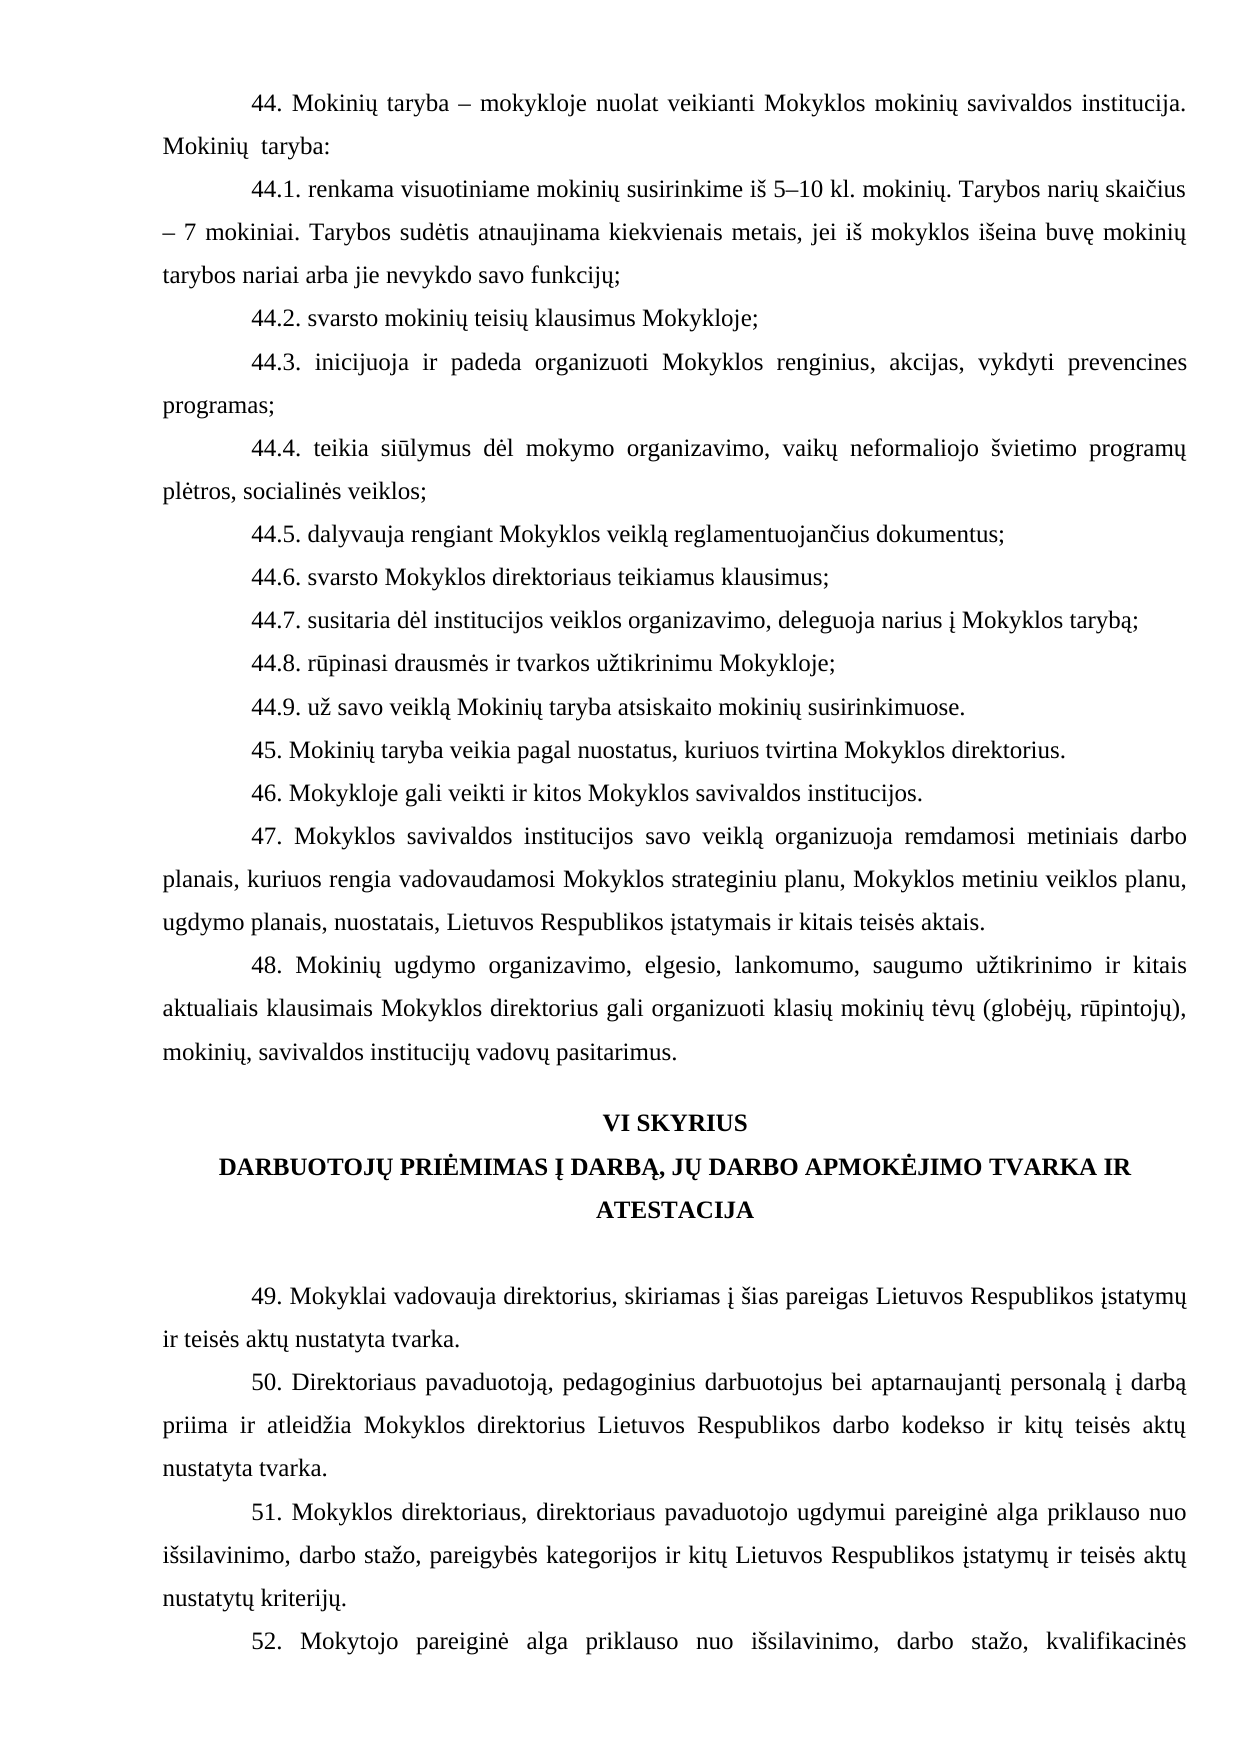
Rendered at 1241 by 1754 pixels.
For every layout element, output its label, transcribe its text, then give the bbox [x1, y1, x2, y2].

text 50. Direktoriaus pavaduotoją, pedagoginius darbuotojus bei aptarnaujantį personalą į darbą priima ir atleidžia Mokyklos direktorius Lietuvos Respublikos darbo kodekso ir kitų teisės aktų nustatyta tvarka. [162, 1367, 1187, 1482]
text 44.5. dalyvauja rengiant Mokyklos veiklą reglamentuojančius dokumentus; [162, 519, 1187, 548]
text 44.4. teikia siūlymus dėl mokymo organizavimo, vaikų neformaliojo švietimo programų plėtros, socialinės veiklos; [162, 433, 1187, 505]
text DARBUOTOJŲ PRIĖMIMAS Į DARBĄ, JŲ DARBO APMOKĖJIMO TVARKA IR ATESTACIJA [162, 1152, 1187, 1223]
text 44.9. už savo veiklą Mokinių taryba atsiskaito mokinių susirinkimuose. [162, 692, 1187, 720]
text 49. Mokyklai vadovauja direktorius, skiriamas į šias pareigas Lietuvos Respublikos įstatymų ir teisės aktų nustatyta tvarka. [162, 1281, 1187, 1353]
text VI SKYRIUS [162, 1108, 1187, 1137]
text 47. Mokyklos savivaldos institucijos savo veiklą organizuoja remdamosi metiniais darbo planais, kuriuos rengia vadovaudamosi Mokyklos strateginiu planu, Mokyklos metiniu veiklos planu, ugdymo planais, nuostatais, Lietuvos Respublikos įstatymais ir kitais teisės aktais. [162, 821, 1187, 936]
text 48. Mokinių ugdymo organizavimo, elgesio, lankomumo, saugumo užtikrinimo ir kitais aktualiais klausimais Mokyklos direktorius gali organizuoti klasių mokinių tėvų (globėjų, rūpintojų), mokinių, savivaldos institucijų vadovų pasitarimus. [162, 950, 1187, 1065]
text 44.2. svarsto mokinių teisių klausimus Mokykloje; [162, 303, 1187, 332]
text 44.6. svarsto Mokyklos direktoriaus teikiamus klausimus; [162, 562, 1187, 591]
text 44.3. inicijuoja ir padeda organizuoti Mokyklos renginius, akcijas, vykdyti prevencines programas; [162, 347, 1187, 418]
text 44.7. susitaria dėl institucijos veiklos organizavimo, deleguoja narius į Mokyklos tarybą; [162, 605, 1187, 634]
text 44.1. renkama visuotiniame mokinių susirinkime iš 5–10 kl. mokinių. Tarybos narių skaičius – 7 mokiniai. Tarybos sudėtis atnaujinama kiekvienais metais, jei iš mokyklos išeina buvę mokinių tarybos nariai arba jie nevykdo savo funkcijų; [162, 174, 1187, 289]
text 51. Mokyklos direktoriaus, direktoriaus pavaduotojo ugdymui pareiginė alga priklauso nuo išsilavinimo, darbo stažo, pareigybės kategorijos ir kitų Lietuvos Respublikos įstatymų ir teisės aktų nustatytų kriterijų. [162, 1497, 1187, 1612]
text 44. Mokinių taryba – mokykloje nuolat veikianti Mokyklos mokinių savivaldos institucija. Mokinių taryba: [162, 88, 1187, 160]
text 44.8. rūpinasi drausmės ir tvarkos užtikrinimu Mokykloje; [162, 648, 1187, 677]
text 45. Mokinių taryba veikia pagal nuostatus, kuriuos tvirtina Mokyklos direktorius. [162, 735, 1187, 763]
text 52. Mokytojo pareiginė alga priklauso nuo išsilavinimo, darbo stažo, kvalifikacinės [162, 1626, 1187, 1655]
text 46. Mokykloje gali veikti ir kitos Mokyklos savivaldos institucijos. [162, 778, 1187, 807]
